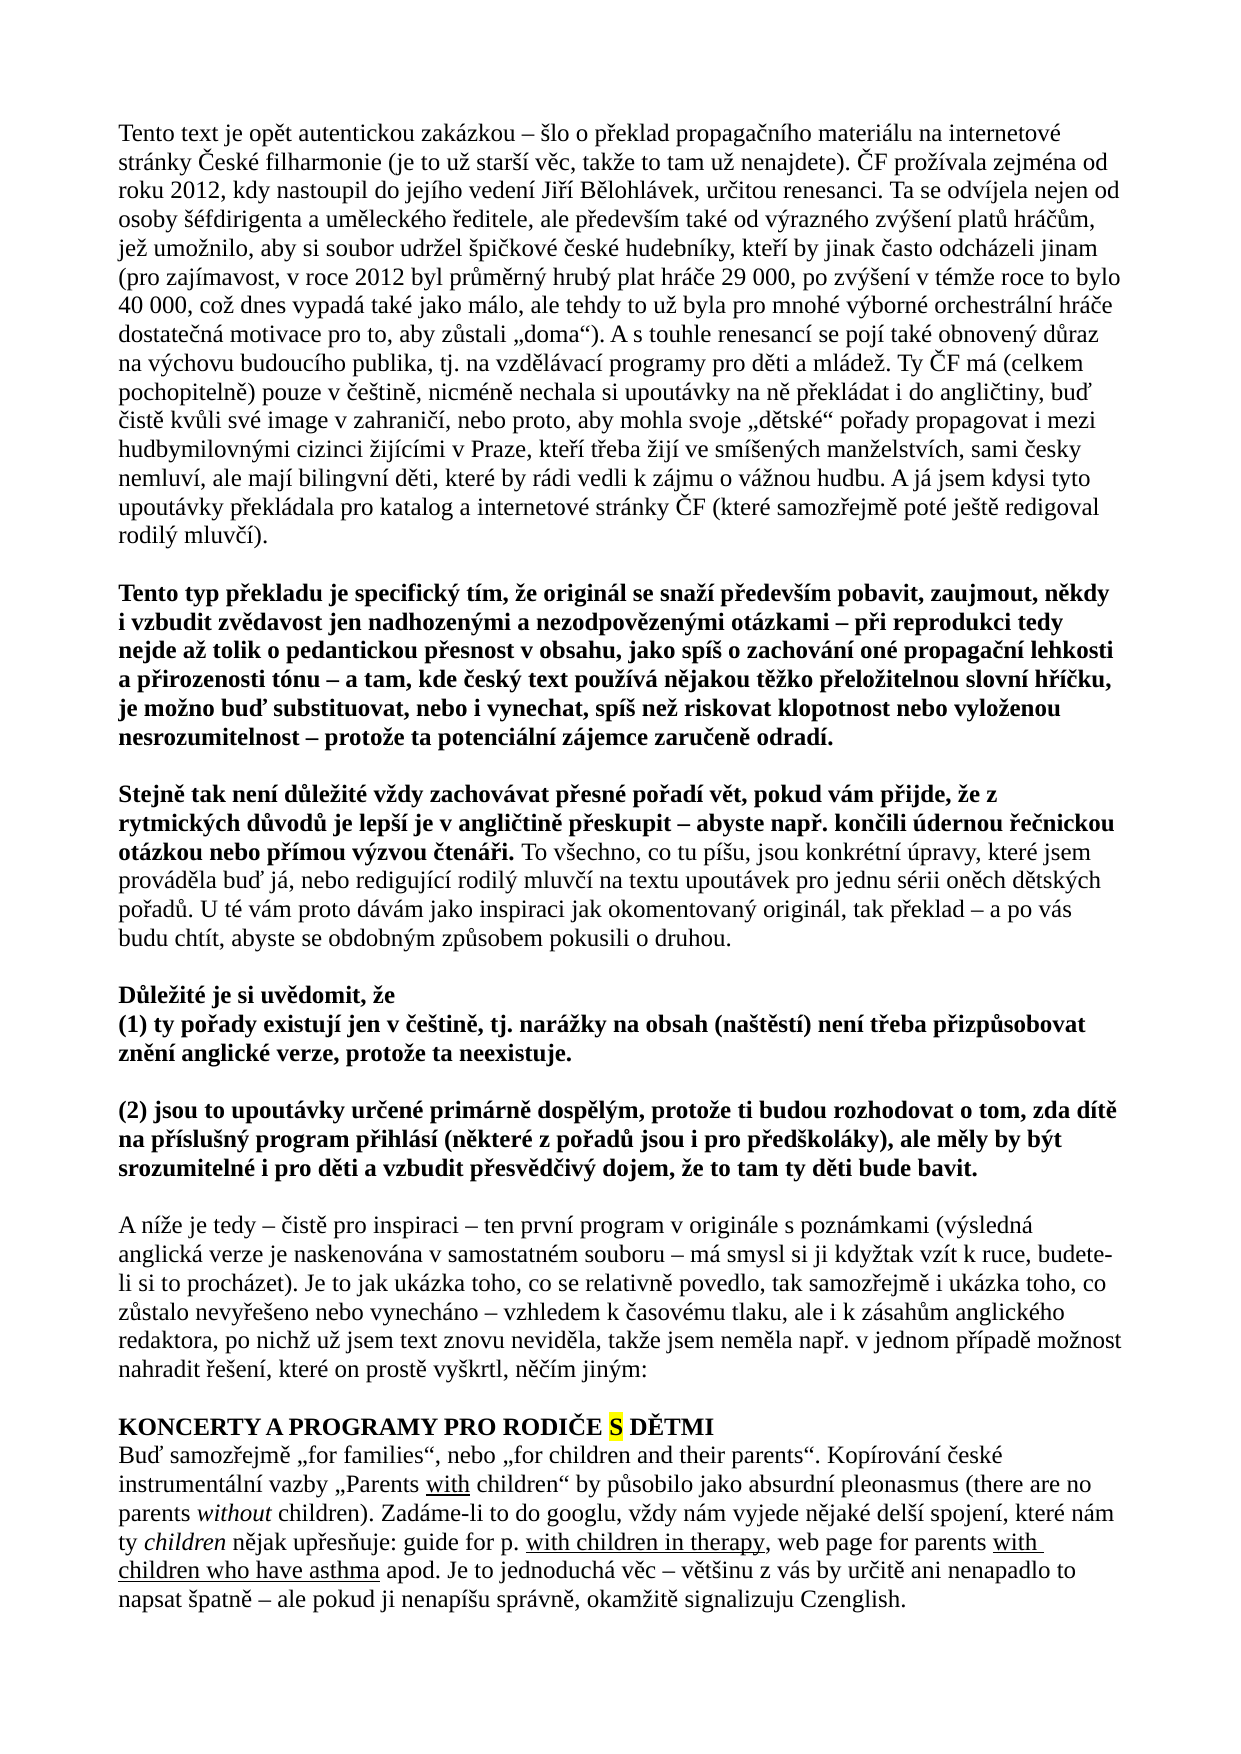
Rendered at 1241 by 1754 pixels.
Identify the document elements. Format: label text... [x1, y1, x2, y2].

text (2) jsou to upoutávky určené primárně dospělým, protože ti budou rozhodovat o tom, zda dítě na příslušný program přihlásí (některé z pořadů jsou i pro předškoláky), ale měly by být srozumitelné i pro děti a vzbudit přesvědčivý dojem, že to tam ty děti bude bavit. [118, 1096, 1122, 1182]
text Stejně tak není důležité vždy zachovávat přesné pořadí vět, pokud vám přijde, že z rytmických důvodů je lepší je v angličtině přeskupit – abyste např. končili údernou řečnickou otázkou nebo přímou výzvou čtenáři. To všechno, co tu píšu, jsou konkrétní úpravy, které jsem prováděla buď já, nebo redigující rodilý mluvčí na textu upoutávek pro jednu sérii oněch dětských pořadů. U té vám proto dávám jako inspiraci jak okomentovaný originál, tak překlad – a po vás budu chtít, abyste se obdobným způsobem pokusili o druhou. [118, 779, 1122, 952]
text KONCERTY A PROGRAMY PRO RODIČE S DĚTMI [118, 1412, 1122, 1441]
text Důležité je si uvědomit, že [118, 981, 1122, 1009]
text Tento text je opět autentickou zakázkou – šlo o překlad propagačního materiálu na internetové stránky České filharmonie (je to už starší věc, takže to tam už nenajdete). ČF prožívala zejména od roku 2012, kdy nastoupil do jejího vedení Jiří Bělohlávek, určitou renesanci. Ta se odvíjela nejen od osoby šéfdirigenta a uměleckého ředitele, ale především také od výrazného zvýšení platů hráčům, jež umožnilo, aby si soubor udržel špičkové české hudebníky, kteří by jinak často odcházeli jinam (pro zajímavost, v roce 2012 byl průměrný hrubý plat hráče 29 000, po zvýšení v témže roce to bylo 40 000, což dnes vypadá také jako málo, ale tehdy to už byla pro mnohé výborné orchestrální hráče dostatečná motivace pro to, aby zůstali „doma“). A s touhle renesancí se pojí také obnovený důraz na výchovu budoucího publika, tj. na vzdělávací programy pro děti a mládež. Ty ČF má (celkem pochopitelně) pouze v češtině, nicméně nechala si upoutávky na ně překládat i do angličtiny, buď čistě kvůli své image v zahraničí, nebo proto, aby mohla svoje „dětské“ pořady propagovat i mezi hudbymilovnými cizinci žijícími v Praze, kteří třeba žijí ve smíšených manželstvích, sami česky nemluví, ale mají bilingvní děti, které by rádi vedli k zájmu o vážnou hudbu. A já jsem kdysi tyto upoutávky překládala pro katalog a internetové stránky ČF (které samozřejmě poté ještě redigoval rodilý mluvčí). [118, 118, 1122, 549]
text (1) ty pořady existují jen v češtině, tj. narážky na obsah (naštěstí) není třeba přizpůsobovat znění anglické verze, protože ta neexistuje. [118, 1009, 1122, 1067]
text Tento typ překladu je specifický tím, že originál se snaží především pobavit, zaujmout, někdy i vzbudit zvědavost jen nadhozenými a nezodpovězenými otázkami – při reprodukci tedy nejde až tolik o pedantickou přesnost v obsahu, jako spíš o zachování oné propagační lehkosti a přirozenosti tónu – a tam, kde český text používá nějakou těžko přeložitelnou slovní hříčku, je možno buď substituovat, nebo i vynechat, spíš než riskovat klopotnost nebo vyloženou nesrozumitelnost – protože ta potenciální zájemce zaručeně odradí. [118, 578, 1122, 751]
text Buď samozřejmě „for families“, nebo „for children and their parents“. Kopírování české instrumentální vazby „Parents with children“ by působilo jako absurdní pleonasmus (there are no parents without children). Zadáme-li to do googlu, vždy nám vyjede nějaké delší spojení, které nám ty children nějak upřesňuje: guide for p. with children in therapy, web page for parents with children who have asthma apod. Je to jednoduchá věc – většinu z vás by určitě ani nenapadlo to napsat špatně – ale pokud ji nenapíšu správně, okamžitě signalizuju Czenglish. [118, 1441, 1122, 1613]
text A níže je tedy – čistě pro inspiraci – ten první program v originále s poznámkami (výsledná anglická verze je naskenována v samostatném souboru – má smysl si ji kdyžtak vzít k ruce, budete-li si to procházet). Je to jak ukázka toho, co se relativně povedlo, tak samozřejmě i ukázka toho, co zůstalo nevyřešeno nebo vynecháno – vzhledem k časovému tlaku, ale i k zásahům anglického redaktora, po nichž už jsem text znovu neviděla, takže jsem neměla např. v jednom případě možnost nahradit řešení, které on prostě vyškrtl, něčím jiným: [118, 1211, 1122, 1383]
